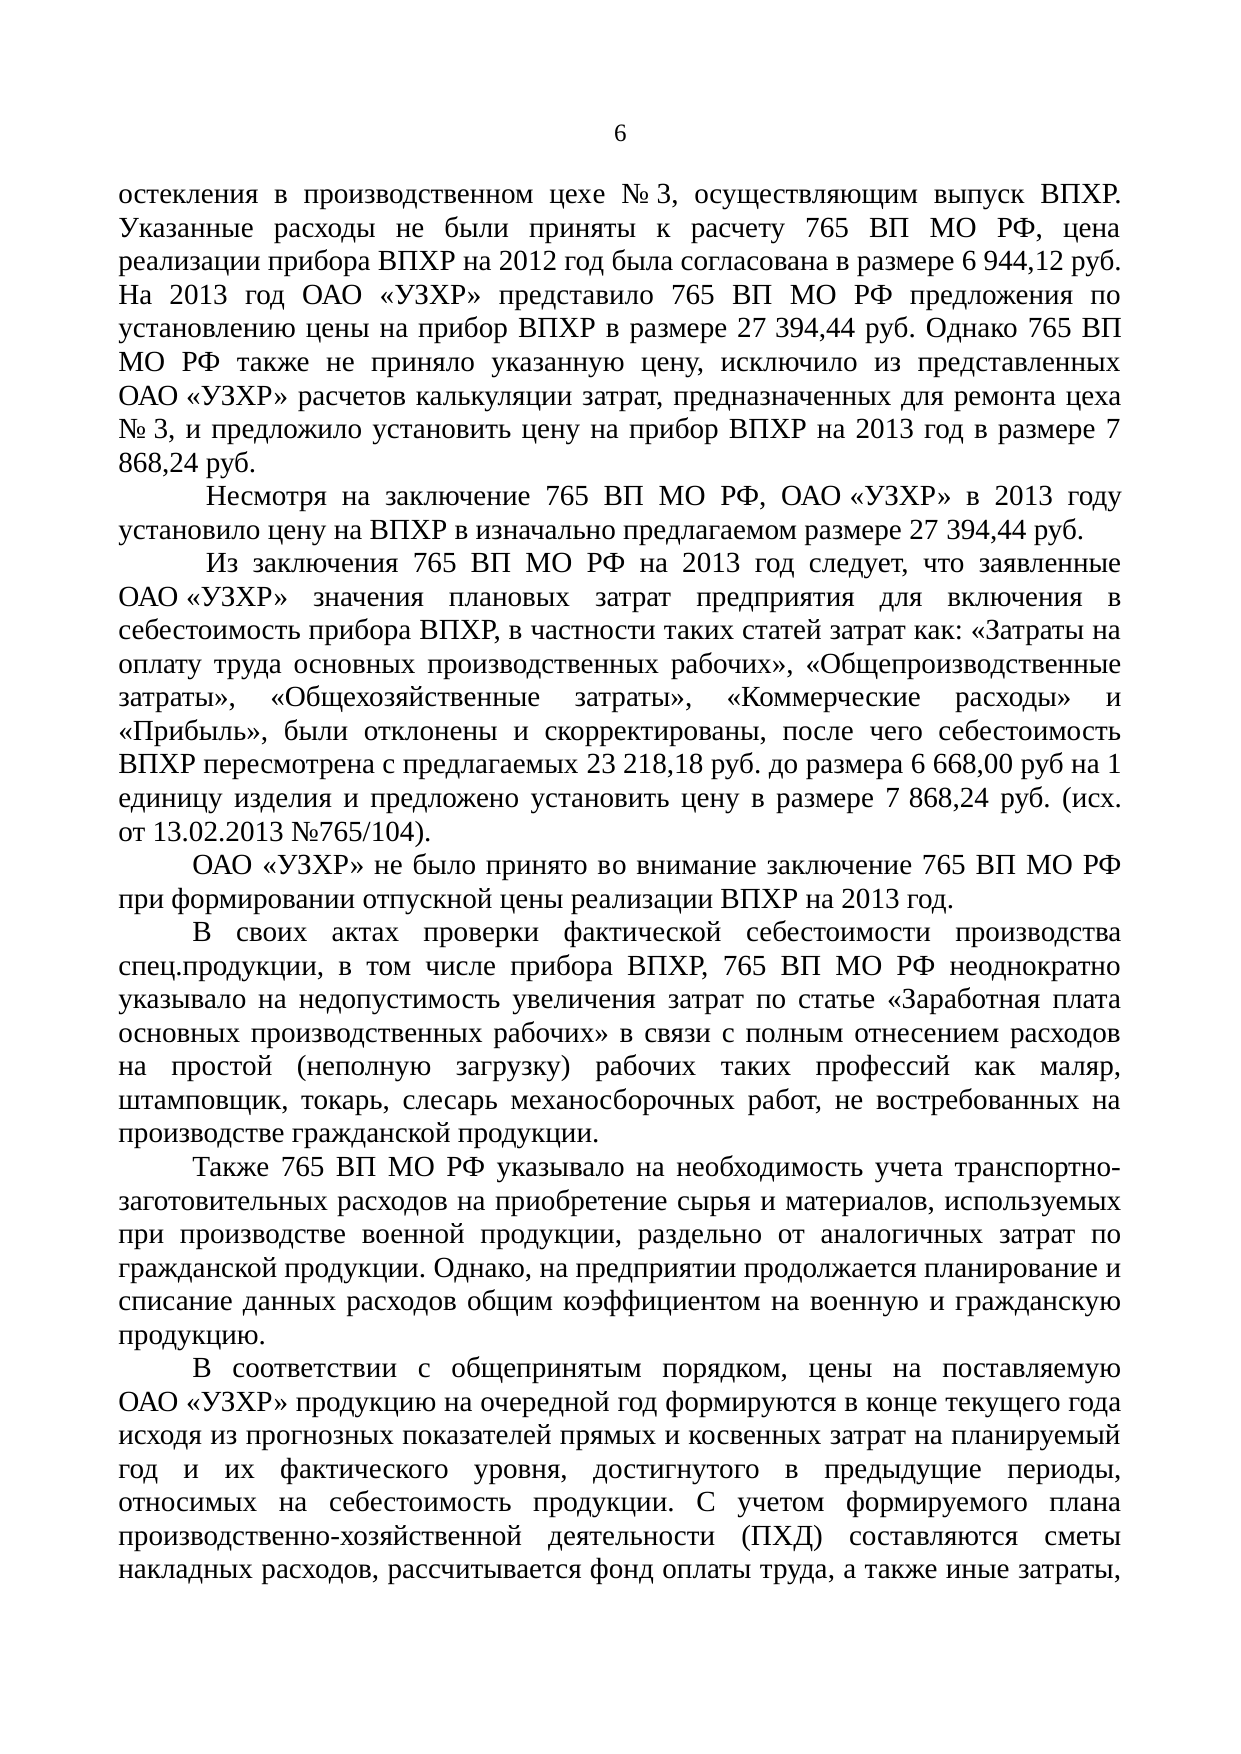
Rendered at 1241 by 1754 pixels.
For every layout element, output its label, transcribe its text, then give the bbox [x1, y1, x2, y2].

text Также 765 ВП МО РФ указывало на необходимость учета транспортно-заготовительных расходов на приобретение сырья и материалов, используемых при производстве военной продукции, раздельно от аналогичных затрат по гражданской продукции. Однако, на предприятии продолжается планирование и списание данных расходов общим коэффициентом на военную и гражданскую продукцию. [118, 1149, 1122, 1350]
text В своих актах проверки фактической себестоимости производства спец.продукции, в том числе прибора ВПХР, 765 ВП МО РФ неоднократно указывало на недопустимость увеличения затрат по статье «Заработная плата основных производственных рабочих» в связи с полным отнесением расходов на простой (неполную загрузку) рабочих таких профессий как маляр, штамповщик, токарь, слесарь механосборочных работ, не востребованных на производстве гражданской продукции. [118, 914, 1122, 1149]
text Из заключения 765 ВП МО РФ на 2013 год следует, что заявленные ОАО «УЗХР» значения плановых затрат предприятия для включения в себестоимость прибора ВПХР, в частности таких статей затрат как: «Затраты на оплату труда основных производственных рабочих», «Общепроизводственные затраты», «Общехозяйственные затраты», «Коммерческие расходы» и «Прибыль», были отклонены и скорректированы, после чего себестоимость ВПХР пересмотрена с предлагаемых 23 218,18 руб. до размера 6 668,00 руб на 1 единицу изделия и предложено установить цену в размере 7 868,24 руб. (исх. от 13.02.2013 №765/104). [118, 545, 1122, 847]
text Несмотря на заключение 765 ВП МО РФ, ОАО «УЗХР» в 2013 году установило цену на ВПХР в изначально предлагаемом размере 27 394,44 руб. [118, 478, 1122, 545]
text В соответствии с общепринятым порядком, цены на поставляемую ОАО «УЗХР» продукцию на очередной год формируются в конце текущего года исходя из прогнозных показателей прямых и косвенных затрат на планируемый год и их фактического уровня, достигнутого в предыдущие периоды, относимых на себестоимость продукции. С учетом формируемого плана производственно-хозяйственной деятельности (ПХД) составляются сметы накладных расходов, рассчитывается фонд оплаты труда, а также иные затраты, [118, 1350, 1122, 1585]
text ОАО «УЗХР» не было принято во внимание заключение 765 ВП МО РФ при формировании отпускной цены реализации ВПХР на 2013 год. [118, 847, 1122, 914]
text остекления в производственном цехе № 3, осуществляющим выпуск ВПХР. Указанные расходы не были приняты к расчету 765 ВП МО РФ, цена реализации прибора ВПХР на 2012 год была согласована в размере 6 944,12 руб. На 2013 год ОАО «УЗХР» представило 765 ВП МО РФ предложения по установлению цены на прибор ВПХР в размере 27 394,44 руб. Однако 765 ВП МО РФ также не приняло указанную цену, исключило из представленных ОАО «УЗХР» расчетов калькуляции затрат, предназначенных для ремонта цеха № 3, и предложило установить цену на прибор ВПХР на 2013 год в размере 7 868,24 руб. [118, 176, 1122, 478]
